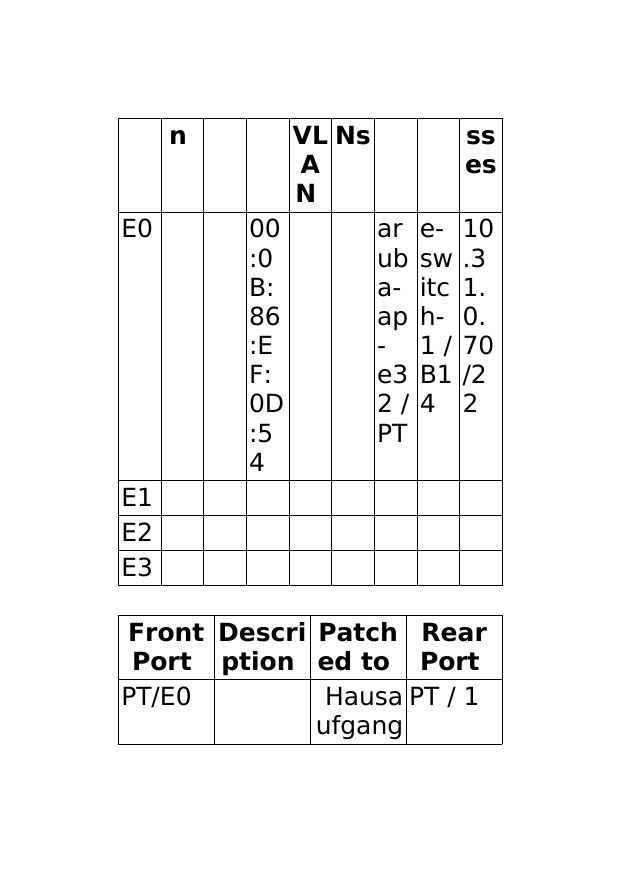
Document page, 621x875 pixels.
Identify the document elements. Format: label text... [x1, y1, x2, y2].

table_cell [290, 213, 331, 480]
table_cell e-switch-1 / B14 [418, 213, 459, 480]
table_cell E1 [119, 481, 161, 515]
table_cell [204, 213, 246, 480]
table_cell Hausaufgang [311, 680, 406, 743]
table_cell E2 [119, 516, 161, 550]
table_cell E0 [119, 213, 161, 480]
table_cell [375, 516, 417, 550]
table_header Front Port [119, 616, 214, 679]
table_cell [162, 481, 203, 515]
table_cell [247, 516, 289, 550]
table_cell aruba-ap-e32 / PT [375, 213, 417, 480]
table_header VLAN [290, 119, 331, 212]
table_cell [332, 481, 374, 515]
table_header Patched to [311, 616, 406, 679]
table_header [204, 119, 246, 212]
table_cell [418, 551, 459, 585]
table_cell [290, 516, 331, 550]
table_cell [290, 551, 331, 585]
table_cell [332, 516, 374, 550]
table_cell [204, 516, 246, 550]
table_cell PT / 1 [407, 680, 502, 743]
table_cell [247, 481, 289, 515]
table_header Description [215, 616, 310, 679]
table_cell PT/E0 [119, 680, 214, 743]
table_cell E3 [119, 551, 161, 585]
table_cell [215, 680, 310, 743]
table_header n [162, 119, 203, 212]
table_cell [460, 516, 502, 550]
table_cell [418, 516, 459, 550]
table_header Ns [332, 119, 374, 212]
table_cell [460, 551, 502, 585]
table_header Rear Port [407, 616, 502, 679]
table_cell [247, 551, 289, 585]
table_cell [460, 481, 502, 515]
table_header sses [460, 119, 502, 212]
table_cell [332, 213, 374, 480]
table_cell [290, 481, 331, 515]
table_cell [204, 481, 246, 515]
table_cell [162, 213, 203, 480]
table_cell [162, 551, 203, 585]
table_cell 10.31.0.70/22 [460, 213, 502, 480]
table_cell [332, 551, 374, 585]
table_header [375, 119, 417, 212]
table_header [247, 119, 289, 212]
table_cell [204, 551, 246, 585]
table_cell [162, 516, 203, 550]
table_header [119, 119, 161, 212]
table_cell [375, 551, 417, 585]
table_cell 00:0B:86:EF:0D:54 [247, 213, 289, 480]
table_header [418, 119, 459, 212]
table_cell [375, 481, 417, 515]
table_cell [418, 481, 459, 515]
